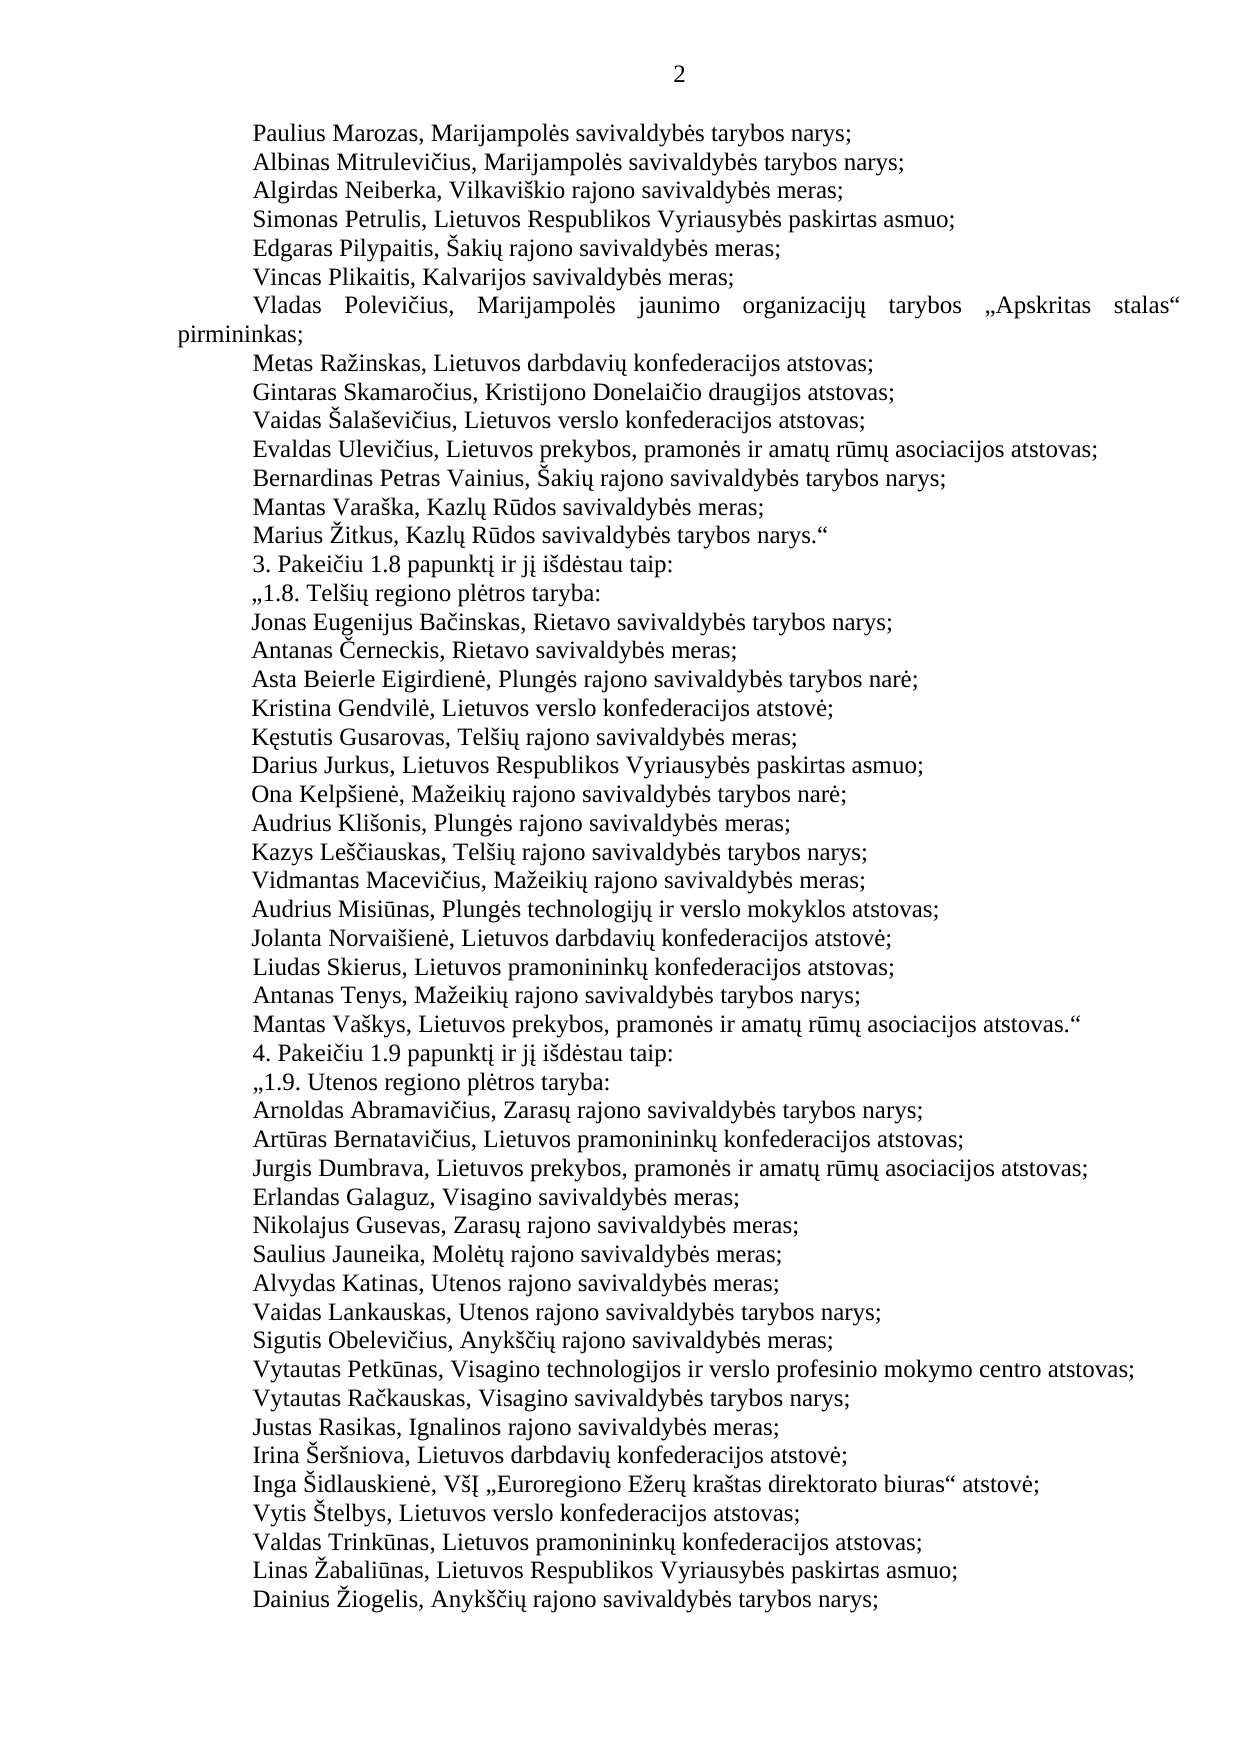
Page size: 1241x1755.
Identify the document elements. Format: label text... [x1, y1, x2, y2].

text Nikolajus Gusevas, Zarasų rajono savivaldybės meras; [177, 1211, 1181, 1239]
text Valdas Trinkūnas, Lietuvos pramonininkų konfederacijos atstovas; [177, 1527, 1181, 1556]
text Algirdas Neiberka, Vilkaviškio rajono savivaldybės meras; [177, 176, 1181, 204]
text Darius Jurkus, Lietuvos Respublikos Vyriausybės paskirtas asmuo; [177, 751, 1181, 779]
text Sigutis Obelevičius, Anykščių rajono savivaldybės meras; [177, 1326, 1181, 1354]
text Ona Kelpšienė, Mažeikių rajono savivaldybės tarybos narė; [177, 779, 1181, 808]
text Paulius Marozas, Marijampolės savivaldybės tarybos narys; [177, 118, 1181, 147]
text 3. Pakeičiu 1.8 papunktį ir jį išdėstau taip: [177, 549, 1181, 578]
text Gintaras Skamaročius, Kristijono Donelaičio draugijos atstovas; [177, 377, 1181, 406]
text Jonas Eugenijus Bačinskas, Rietavo savivaldybės tarybos narys; [177, 607, 1181, 636]
text Marius Žitkus, Kazlų Rūdos savivaldybės tarybos narys.“ [177, 521, 1181, 549]
text Edgaras Pilypaitis, Šakių rajono savivaldybės meras; [177, 233, 1181, 262]
text Linas Žabaliūnas, Lietuvos Respublikos Vyriausybės paskirtas asmuo; [177, 1556, 1181, 1584]
text Antanas Černeckis, Rietavo savivaldybės meras; [177, 636, 1181, 664]
text Vytis Štelbys, Lietuvos verslo konfederacijos atstovas; [177, 1498, 1181, 1527]
text Kristina Gendvilė, Lietuvos verslo konfederacijos atstovė; [177, 693, 1181, 722]
text Metas Ražinskas, Lietuvos darbdavių konfederacijos atstovas; [177, 348, 1181, 377]
text Evaldas Ulevičius, Lietuvos prekybos, pramonės ir amatų rūmų asociacijos atstovas; [177, 434, 1181, 463]
text Antanas Tenys, Mažeikių rajono savivaldybės tarybos narys; [177, 981, 1181, 1009]
text Audrius Klišonis, Plungės rajono savivaldybės meras; [177, 808, 1181, 837]
text Vincas Plikaitis, Kalvarijos savivaldybės meras; [177, 262, 1181, 291]
text Saulius Jauneika, Molėtų rajono savivaldybės meras; [177, 1239, 1181, 1268]
text Dainius Žiogelis, Anykščių rajono savivaldybės tarybos narys; [177, 1584, 1181, 1613]
text Audrius Misiūnas, Plungės technologijų ir verslo mokyklos atstovas; [177, 894, 1181, 923]
text Mantas Vaškys, Lietuvos prekybos, pramonės ir amatų rūmų asociacijos atstovas.“ [177, 1009, 1181, 1038]
text Liudas Skierus, Lietuvos pramonininkų konfederacijos atstovas; [177, 952, 1181, 981]
text Vidmantas Macevičius, Mažeikių rajono savivaldybės meras; [177, 866, 1181, 894]
text Vytautas Račkauskas, Visagino savivaldybės tarybos narys; [177, 1383, 1181, 1412]
text Irina Šeršniova, Lietuvos darbdavių konfederacijos atstovė; [177, 1441, 1181, 1469]
text Mantas Varaška, Kazlų Rūdos savivaldybės meras; [177, 492, 1181, 521]
text Kęstutis Gusarovas, Telšių rajono savivaldybės meras; [177, 722, 1181, 751]
text Vladas Polevičius, Marijampolės jaunimo organizacijų tarybos „Apskritas stalas“ pirmininkas; [177, 291, 1181, 348]
text Alvydas Katinas, Utenos rajono savivaldybės meras; [177, 1268, 1181, 1297]
text Vytautas Petkūnas, Visagino technologijos ir verslo profesinio mokymo centro atstovas; [177, 1354, 1181, 1383]
text 4. Pakeičiu 1.9 papunktį ir jį išdėstau taip: [177, 1038, 1181, 1067]
text Inga Šidlauskienė, VšĮ „Euroregiono Ežerų kraštas direktorato biuras“ atstovė; [177, 1469, 1181, 1498]
text Vaidas Šalaševičius, Lietuvos verslo konfederacijos atstovas; [177, 406, 1181, 434]
text Jolanta Norvaišienė, Lietuvos darbdavių konfederacijos atstovė; [177, 923, 1181, 952]
text Vaidas Lankauskas, Utenos rajono savivaldybės tarybos narys; [177, 1297, 1181, 1326]
text Kazys Leščiauskas, Telšių rajono savivaldybės tarybos narys; [177, 837, 1181, 866]
text Bernardinas Petras Vainius, Šakių rajono savivaldybės tarybos narys; [177, 463, 1181, 492]
text Arnoldas Abramavičius, Zarasų rajono savivaldybės tarybos narys; [177, 1096, 1181, 1124]
text Artūras Bernatavičius, Lietuvos pramonininkų konfederacijos atstovas; [177, 1124, 1181, 1153]
text Erlandas Galaguz, Visagino savivaldybės meras; [177, 1182, 1181, 1211]
text Jurgis Dumbrava, Lietuvos prekybos, pramonės ir amatų rūmų asociacijos atstovas; [177, 1153, 1181, 1182]
text Asta Beierle Eigirdienė, Plungės rajono savivaldybės tarybos narė; [177, 664, 1181, 693]
text „1.9. Utenos regiono plėtros taryba: [177, 1067, 1181, 1096]
text Simonas Petrulis, Lietuvos Respublikos Vyriausybės paskirtas asmuo; [177, 204, 1181, 233]
text Albinas Mitrulevičius, Marijampolės savivaldybės tarybos narys; [177, 147, 1181, 176]
text „1.8. Telšių regiono plėtros taryba: [177, 578, 1181, 607]
text Justas Rasikas, Ignalinos rajono savivaldybės meras; [177, 1412, 1181, 1441]
